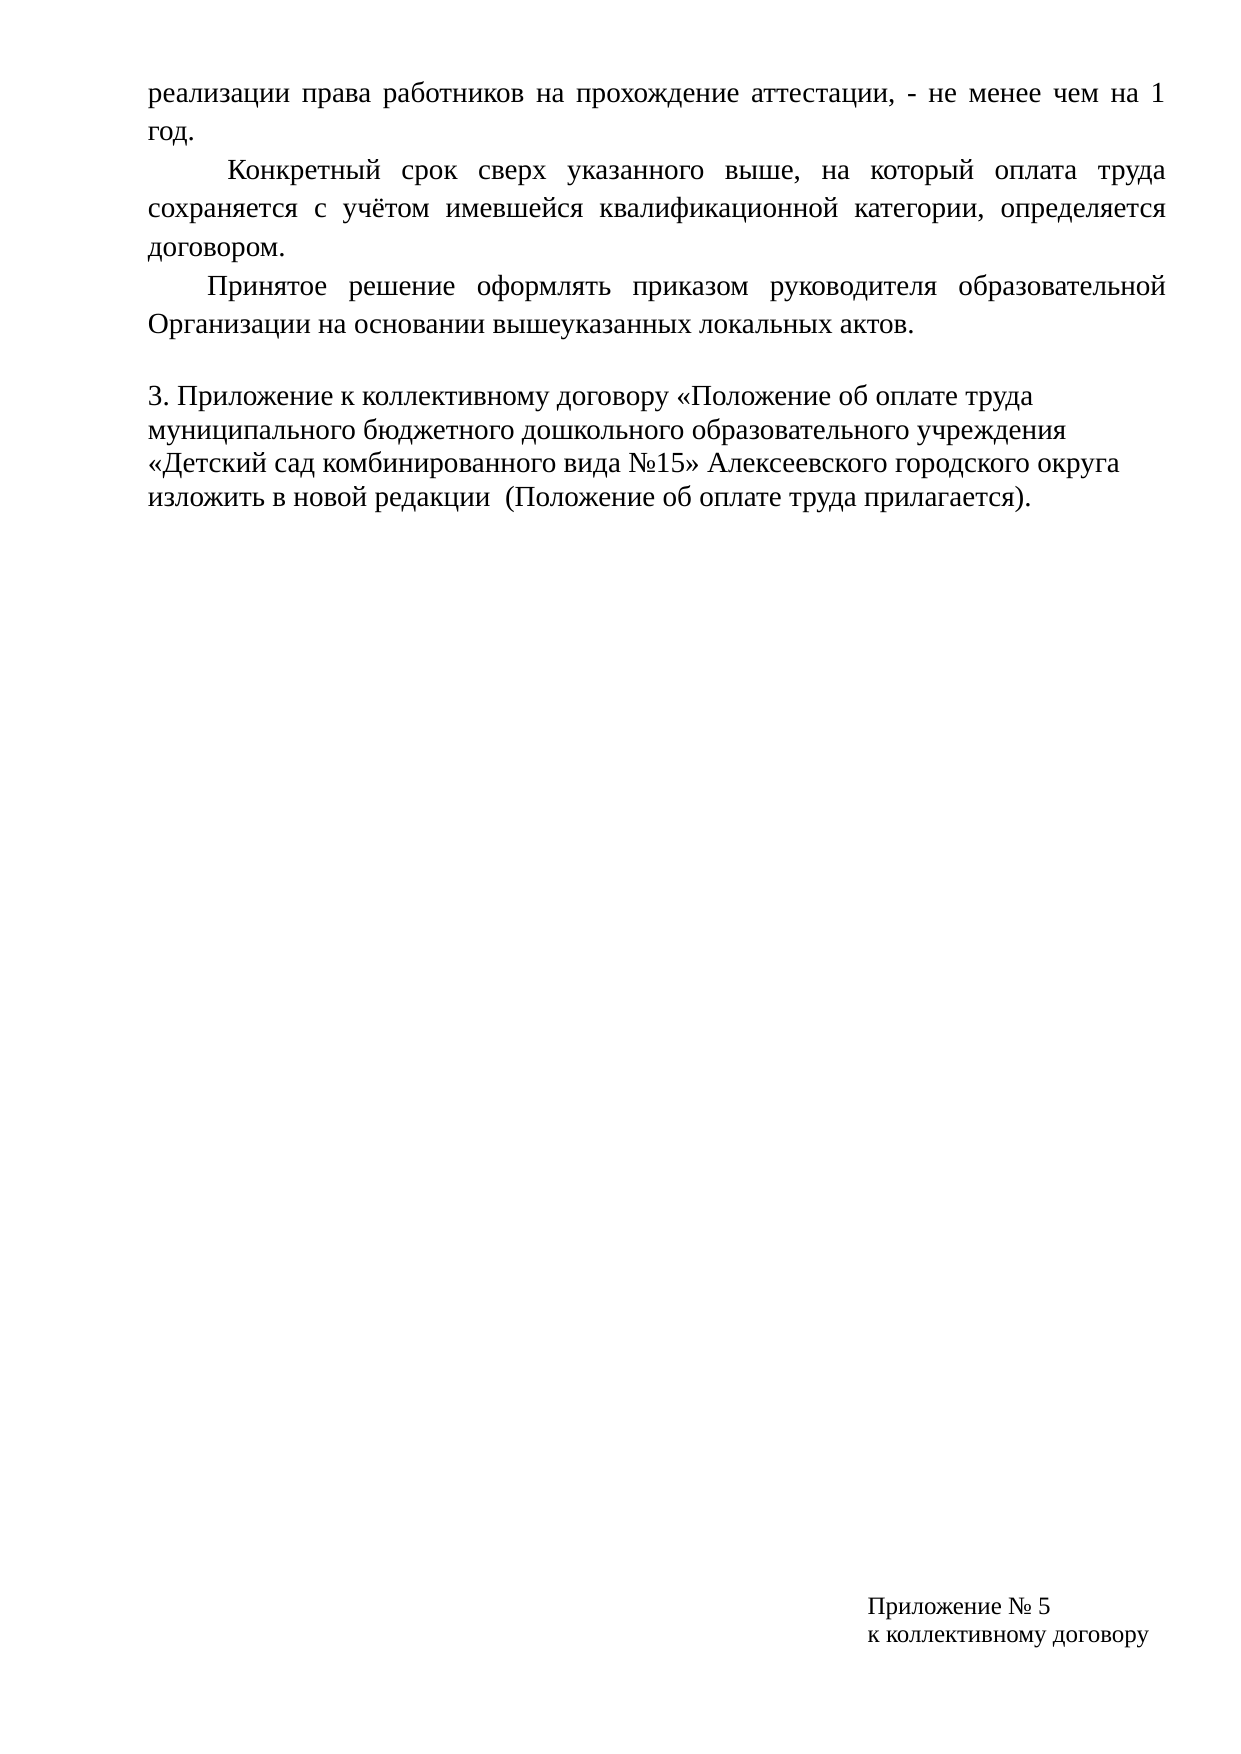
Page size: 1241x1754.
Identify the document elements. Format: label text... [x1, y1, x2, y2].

text Конкретный срок сверх указанного выше, на который оплата труда сохраняется с учётом имевшейся квалификационной категории, определяется договором. [148, 152, 1167, 263]
text реализации права работников на прохождение аттестации, - не менее чем на 1 год. [148, 75, 1167, 147]
text 3. Приложение к коллективному договору «Положение об оплате труда муниципального бюджетного дошкольного образовательного учреждения «Детский сад комбинированного вида №15» Алексеевского городского округа изложить в новой редакции (Положение об оплате труда прилагается). [148, 378, 1167, 512]
table_header [136, 786, 502, 1648]
table_header Приложение № 5 к коллективному договору [856, 786, 1174, 1648]
text Принятое решение оформлять приказом руководителя образовательной Организации на основании вышеуказанных локальных актов. [148, 268, 1167, 340]
table_header [502, 786, 856, 1648]
